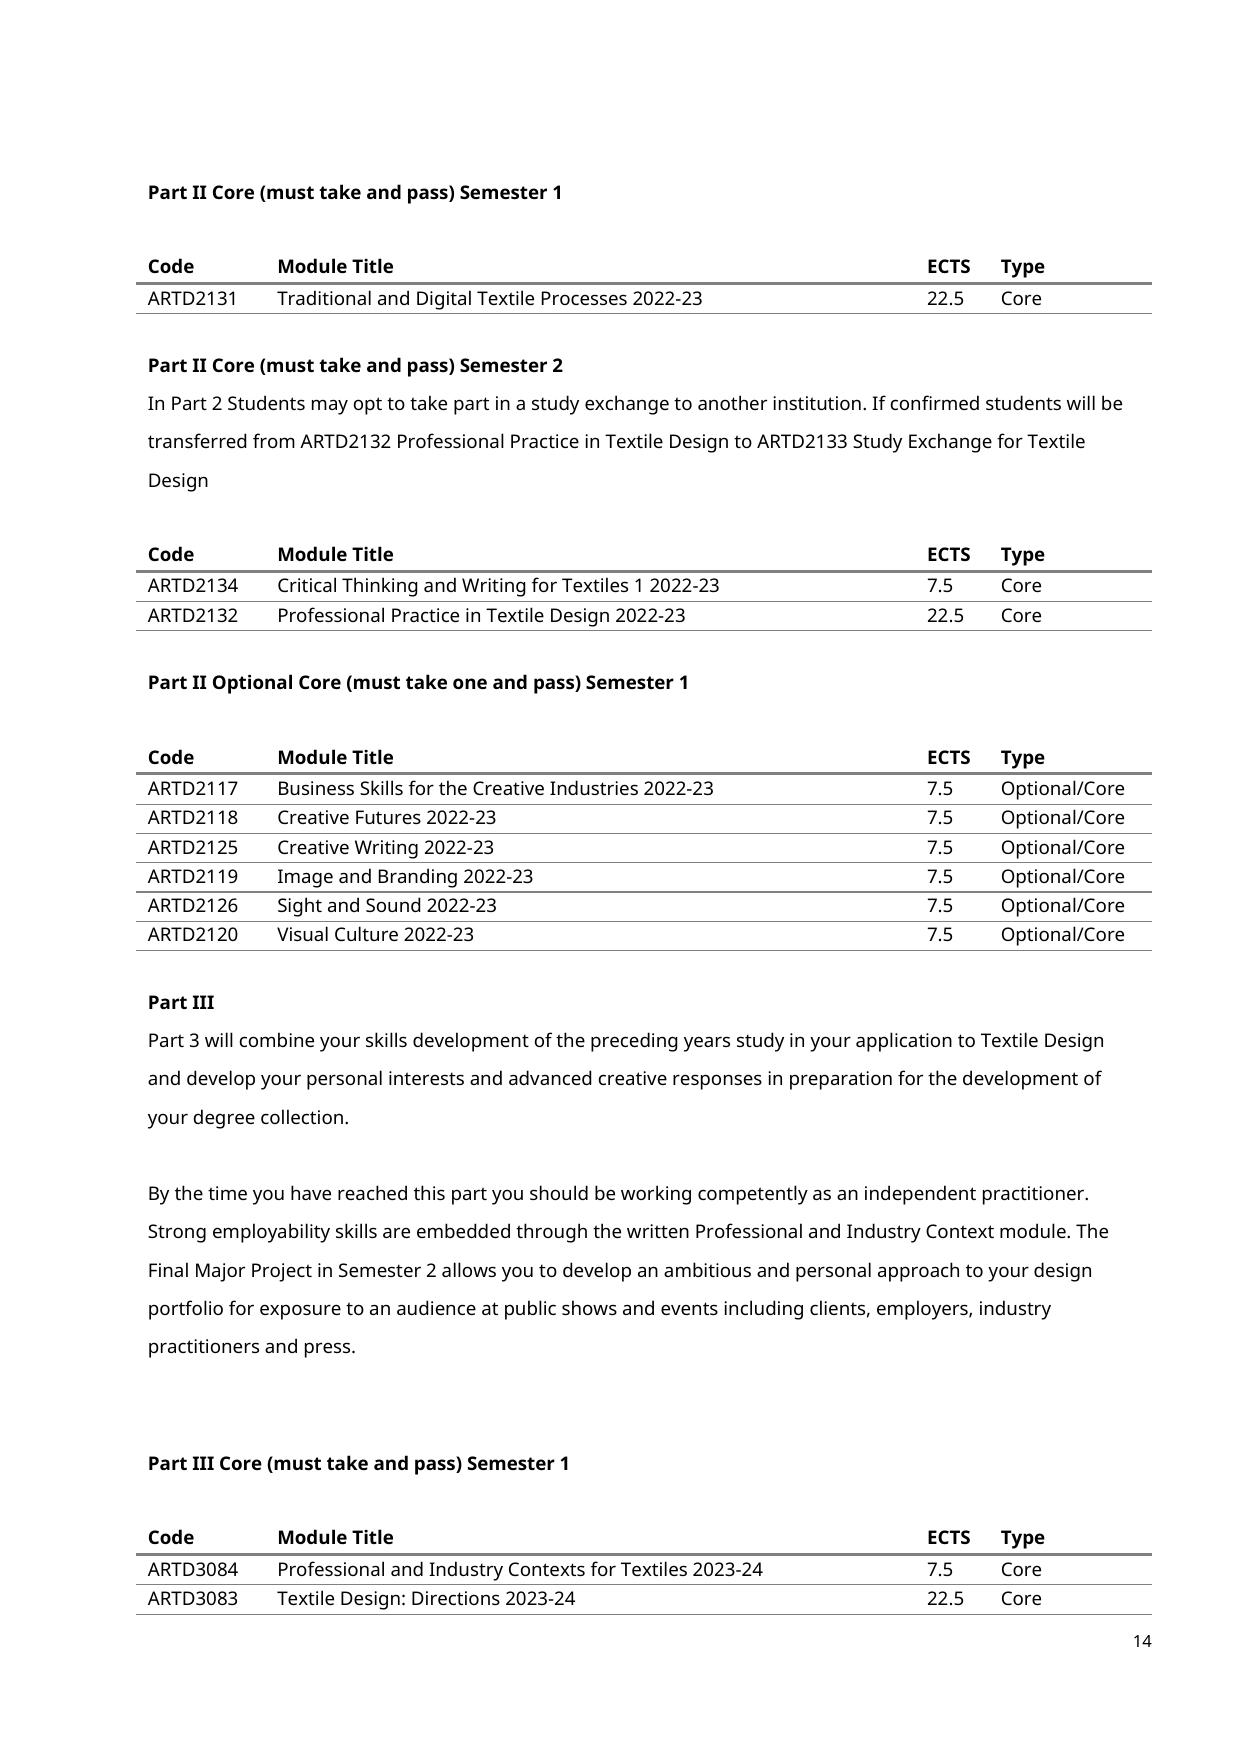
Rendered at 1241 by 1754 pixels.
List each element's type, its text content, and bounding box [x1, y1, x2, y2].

table_cell ARTD2118 [136, 805, 266, 833]
table_cell Part II Optional Core (must take one and pass) Semester 1 [136, 631, 1152, 744]
table_cell ARTD3084 [136, 1556, 266, 1584]
table_cell Textile Design: Directions 2023-24 [266, 1585, 916, 1613]
table_cell Optional/Core [989, 863, 1152, 891]
table_cell Part III Core (must take and pass) Semester 1 [136, 1412, 1152, 1525]
table_cell 7.5 [916, 834, 989, 862]
table_cell Core [989, 602, 1152, 630]
table_cell ECTS [916, 1525, 989, 1553]
table_cell Optional/Core [989, 775, 1152, 804]
table_cell 7.5 [916, 922, 989, 950]
table_cell Part III Part 3 will combine your skills development of the preceding years study in your application to Textile Design and develop your personal interests and advanced creative responses in preparation for the development of your degree collection. By the time you have reached this part you should be working competently as an independent practitioner. Strong employability skills are embedded through the written Professional and Industry Context module. The Final Major Project in Semester 2 allows you to develop an ambitious and personal approach to your design portfolio for exposure to an audience at public shows and events including clients, employers, industry practitioners and press. [136, 951, 1152, 1412]
table_cell Business Skills for the Creative Industries 2022-23 [266, 775, 916, 804]
table_cell 22.5 [916, 285, 989, 313]
table_cell Visual Culture 2022-23 [266, 922, 916, 950]
table_cell 7.5 [916, 893, 989, 921]
table_cell Module Title [266, 744, 916, 772]
table_cell Optional/Core [989, 834, 1152, 862]
table_cell Module Title [266, 254, 916, 282]
table_cell Type [989, 541, 1152, 570]
table_cell Module Title [266, 541, 916, 570]
table_cell Traditional and Digital Textile Processes 2022-23 [266, 285, 916, 313]
table_cell ECTS [916, 254, 989, 282]
table_cell Type [989, 254, 1152, 282]
table_cell 7.5 [916, 1556, 989, 1584]
table_cell ECTS [916, 541, 989, 570]
table_cell ARTD2131 [136, 285, 266, 313]
table_cell Optional/Core [989, 805, 1152, 833]
table_cell 7.5 [916, 863, 989, 891]
table_cell ARTD2132 [136, 602, 266, 630]
table_cell 7.5 [916, 573, 989, 601]
table_cell ARTD2119 [136, 863, 266, 891]
table_cell 7.5 [916, 805, 989, 833]
table_cell Type [989, 744, 1152, 772]
table_cell ARTD3083 [136, 1585, 266, 1613]
table_cell Optional/Core [989, 893, 1152, 921]
table_cell Type [989, 1525, 1152, 1553]
table_cell Code [136, 1525, 266, 1553]
table_cell 22.5 [916, 602, 989, 630]
table_cell Core [989, 1585, 1152, 1613]
table_cell Image and Branding 2022-23 [266, 863, 916, 891]
table_cell Core [989, 1556, 1152, 1584]
table_cell Professional Practice in Textile Design 2022-23 [266, 602, 916, 630]
table_cell Module Title [266, 1525, 916, 1553]
table_cell Part II Core (must take and pass) Semester 2 In Part 2 Students may opt to take part in a study exchange to another institution. If confirmed students will be transferred from ARTD2132 Professional Practice in Textile Design to ARTD2133 Study Exchange for Textile Design [136, 314, 1152, 541]
table_cell ARTD2120 [136, 922, 266, 950]
table_cell Professional and Industry Contexts for Textiles 2023-24 [266, 1556, 916, 1584]
table_cell Creative Writing 2022-23 [266, 834, 916, 862]
table_cell ECTS [916, 744, 989, 772]
table_cell Code [136, 744, 266, 772]
table_cell ARTD2117 [136, 775, 266, 804]
table_cell Sight and Sound 2022-23 [266, 893, 916, 921]
table_cell Part II Core (must take and pass) Semester 1 [136, 141, 1152, 253]
table_cell 7.5 [916, 775, 989, 804]
table_cell 22.5 [916, 1585, 989, 1613]
table_cell ARTD2125 [136, 834, 266, 862]
table_cell Creative Futures 2022-23 [266, 805, 916, 833]
table_cell ARTD2134 [136, 573, 266, 601]
table_cell Code [136, 254, 266, 282]
table_cell ARTD2126 [136, 893, 266, 921]
table_cell Critical Thinking and Writing for Textiles 1 2022-23 [266, 573, 916, 601]
table_cell Optional/Core [989, 922, 1152, 950]
table_cell Core [989, 573, 1152, 601]
table_cell Code [136, 541, 266, 570]
table_cell Core [989, 285, 1152, 313]
